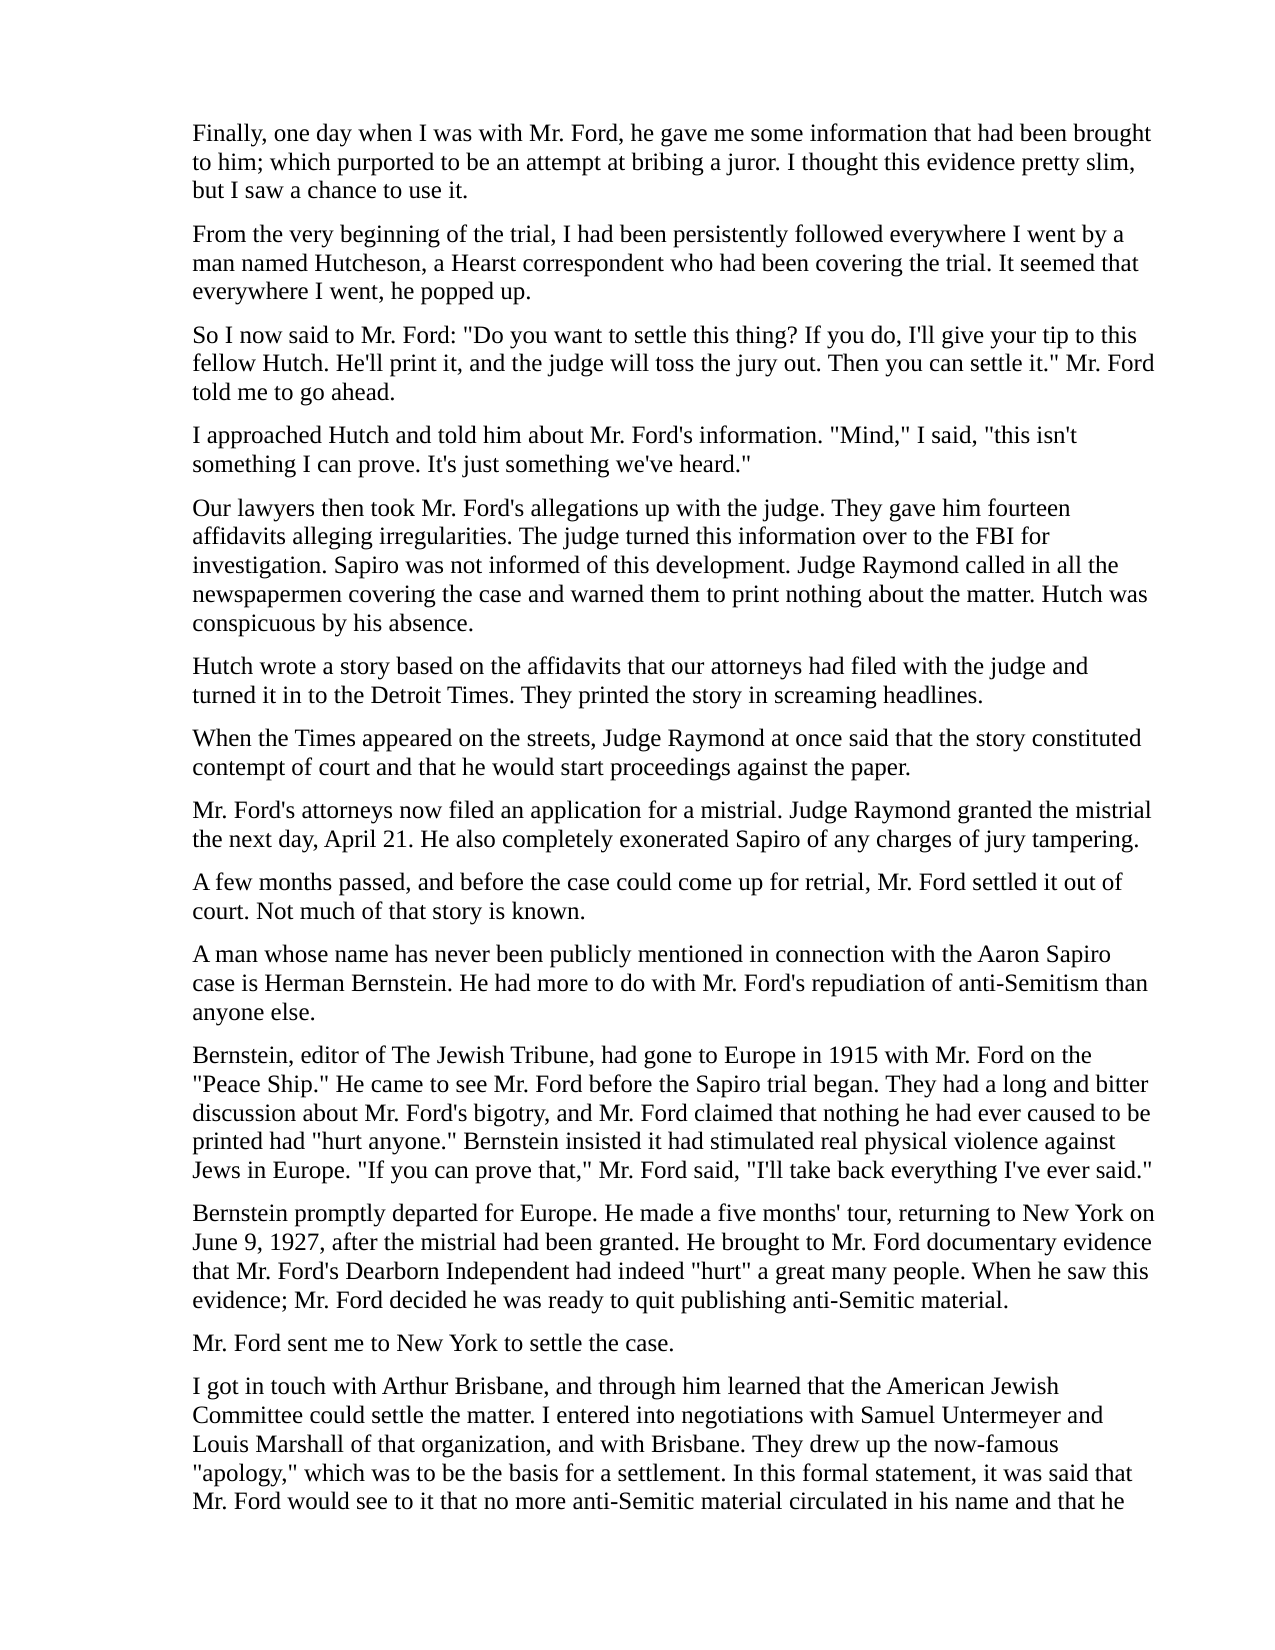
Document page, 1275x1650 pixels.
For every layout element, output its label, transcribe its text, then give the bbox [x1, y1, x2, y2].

text A man whose name has never been publicly mentioned in connection with the Aaron Sapiro case is Herman Bernstein. He had more to do with Mr. Ford's repudiation of anti-Semitism than anyone else. [192, 939, 1157, 1026]
text From the very beginning of the trial, I had been persistently followed everywhere I went by a man named Hutcheson, a Hearst correspondent who had been covering the trial. It seemed that everywhere I went, he popped up. [192, 219, 1157, 305]
text A few months passed, and before the case could come up for retrial, Mr. Ford settled it out of court. Not much of that story is known. [192, 867, 1157, 925]
text So I now said to Mr. Ford: "Do you want to settle this thing? If you do, I'll give your tip to this fellow Hutch. He'll print it, and the judge will toss the jury out. Then you can settle it." Mr. Ford told me to go ahead. [192, 320, 1157, 406]
text When the Times appeared on the streets, Judge Raymond at once said that the story constituted contempt of court and that he would start proceedings against the paper. [192, 723, 1157, 781]
text Bernstein, editor of The Jewish Tribune, had gone to Europe in 1915 with Mr. Ford on the "Peace Ship." He came to see Mr. Ford before the Sapiro trial began. They had a long and bitter discussion about Mr. Ford's bigotry, and Mr. Ford claimed that nothing he had ever caused to be printed had "hurt anyone." Bernstein insisted it had stimulated real physical violence against Jews in Europe. "If you can prove that," Mr. Ford said, "I'll take back everything I've ever said." [192, 1040, 1157, 1184]
text Our lawyers then took Mr. Ford's allegations up with the judge. They gave him fourteen affidavits alleging irregularities. The judge turned this information over to the FBI for investigation. Sapiro was not informed of this development. Judge Raymond called in all the newspapermen covering the case and warned them to print nothing about the matter. Hutch was conspicuous by his absence. [192, 493, 1157, 636]
text I got in touch with Arthur Brisbane, and through him learned that the American Jewish Committee could settle the matter. I entered into negotiations with Samuel Untermeyer and Louis Marshall of that organization, and with Brisbane. They drew up the now-famous "apology," which was to be the basis for a settlement. In this formal statement, it was said that Mr. Ford would see to it that no more anti-Semitic material circulated in his name and that he [192, 1371, 1157, 1515]
text Mr. Ford's attorneys now filed an application for a mistrial. Judge Raymond granted the mistrial the next day, April 21. He also completely exonerated Sapiro of any charges of jury tampering. [192, 795, 1157, 853]
text Bernstein promptly departed for Europe. He made a five months' tour, returning to New York on June 9, 1927, after the mistrial had been granted. He brought to Mr. Ford documentary evidence that Mr. Ford's Dearborn Independent had indeed "hurt" a great many people. When he saw this evidence; Mr. Ford decided he was ready to quit publishing anti-Semitic material. [192, 1198, 1157, 1313]
text I approached Hutch and told him about Mr. Ford's information. "Mind," I said, "this isn't something I can prove. It's just something we've heard." [192, 421, 1157, 478]
text Mr. Ford sent me to New York to settle the case. [192, 1328, 1157, 1357]
text Finally, one day when I was with Mr. Ford, he gave me some information that had been brought to him; which purported to be an attempt at bribing a juror. I thought this evidence pretty slim, but I saw a chance to use it. [192, 118, 1157, 204]
text Hutch wrote a story based on the affidavits that our attorneys had filed with the judge and turned it in to the Detroit Times. They printed the story in screaming headlines. [192, 651, 1157, 708]
